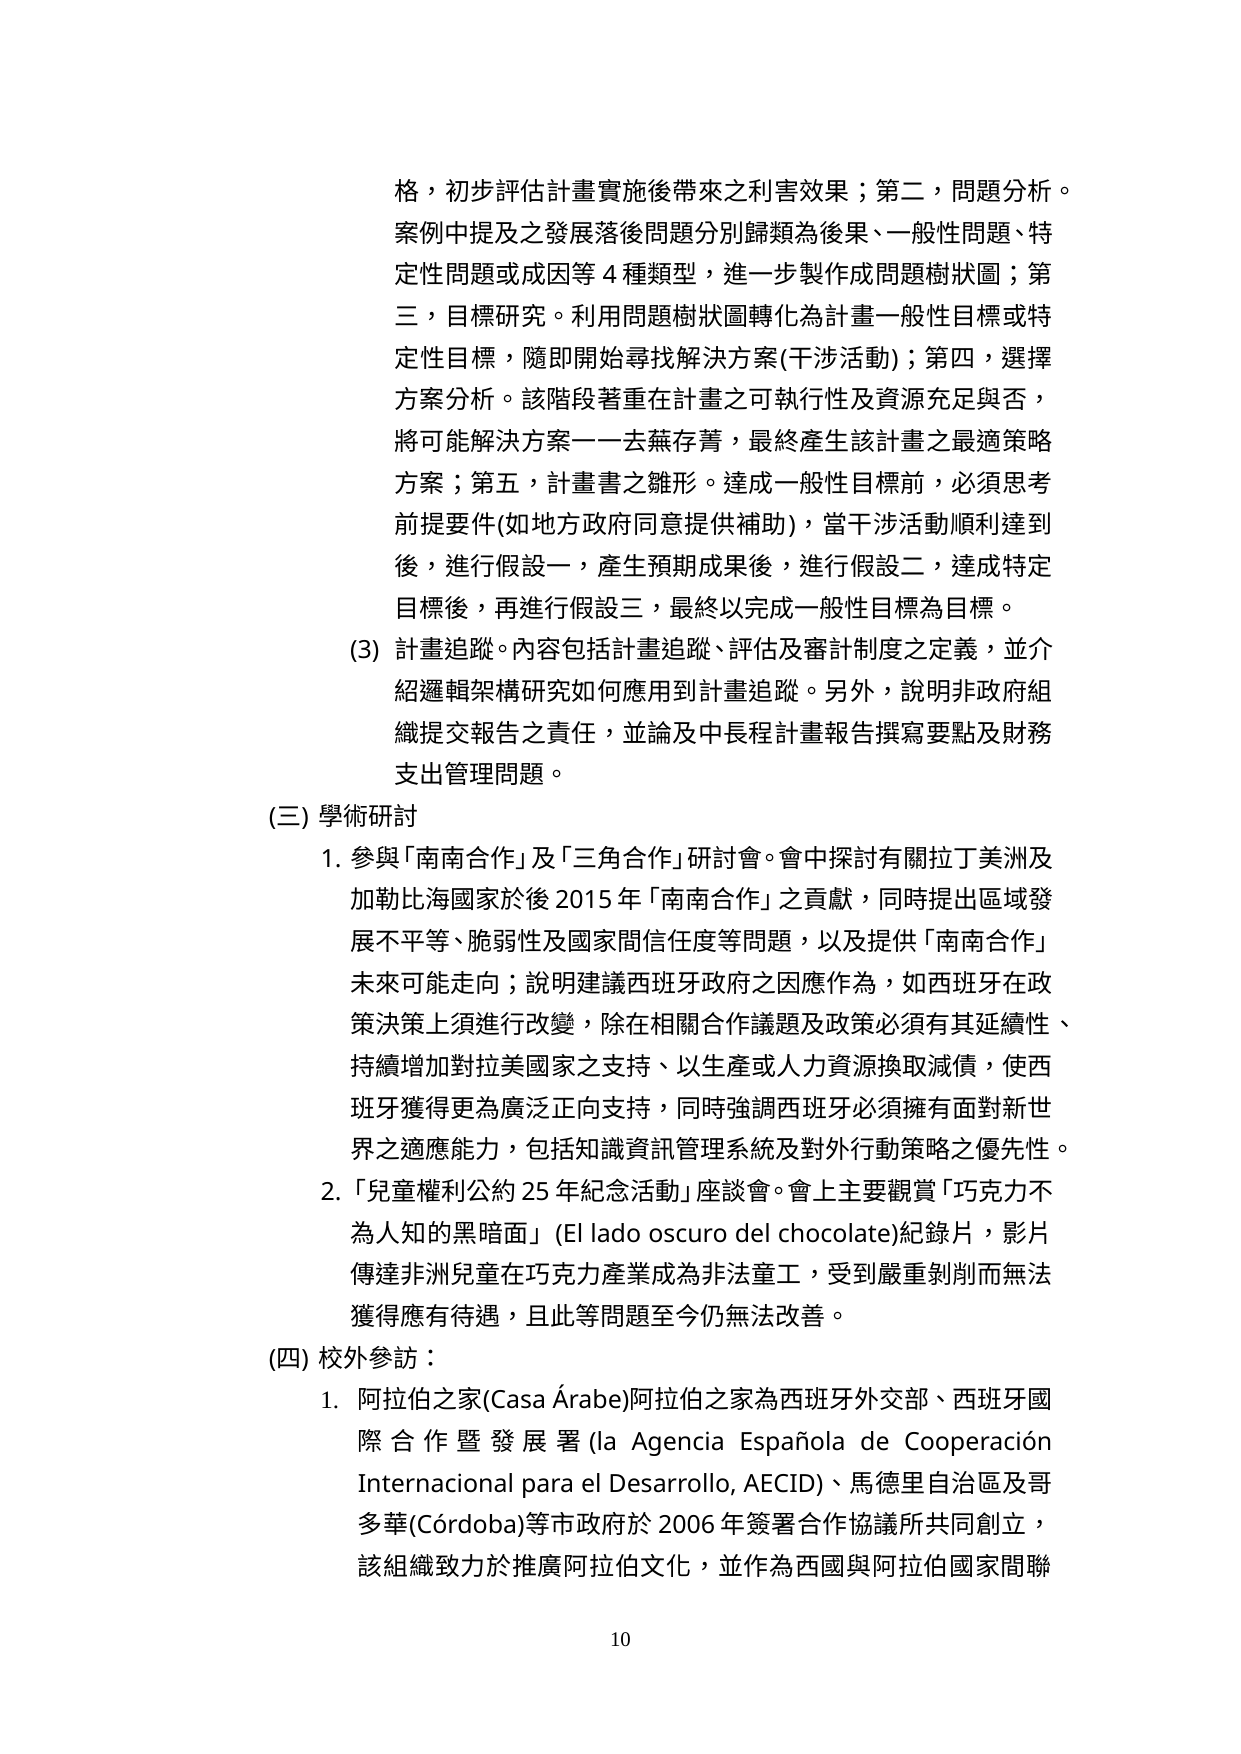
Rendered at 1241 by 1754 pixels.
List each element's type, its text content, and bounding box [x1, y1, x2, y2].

list 「兒童權利公約25年紀念活動」座談會。會上主要觀賞「巧克力不為人知的黑暗面」(El lado oscuro del chocolate)紀錄片，影片傳達非洲兒童在巧克力產業成為非法童工，受到嚴重剝削而無法獲得應有待遇，且此等問題至今仍無法改善。 [320, 1169, 1053, 1335]
list 校外參訪： [269, 1335, 1053, 1377]
list 阿拉伯之家(Casa Árabe)阿拉伯之家為西班牙外交部、西班牙國際合作暨發展署(la Agencia Española de Cooperación Internacional para el Desarrollo, AECID)、馬德里自治區及哥多華(Córdoba)等市政府於2006年簽署合作協議所共同創立，該組織致力於推廣阿拉伯文化，並作為西國與阿拉伯國家間聯 [320, 1377, 1053, 1585]
list 計畫追蹤。內容包括計畫追蹤、評估及審計制度之定義，並介紹邏輯架構研究如何應用到計畫追蹤。另外，說明非政府組織提交報告之責任，並論及中長程計畫報告撰寫要點及財務支出管理問題。 [350, 627, 1053, 794]
list 參與「南南合作」及「三角合作」研討會。會中探討有關拉丁美洲及加勒比海國家於後2015年「南南合作」之貢獻，同時提出區域發展不平等、脆弱性及國家間信任度等問題，以及提供「南南合作」未來可能走向；說明建議西班牙政府之因應作為，如西班牙在政策決策上須進行改變，除在相關合作議題及政策必須有其延續性、持續增加對拉美國家之支持、以生產或人力資源換取減債，使西班牙獲得更為廣泛正向支持，同時強調西班牙必須擁有面對新世界之適應能力，包括知識資訊管理系統及對外行動策略之優先性。 [320, 835, 1053, 1169]
list 邏輯架構之步驟與應用方式：第一，參與者之界定與利弊分析。研讀案例後，列出所有直接或潛在間接參與者後製成表格，初步評估計畫實施後帶來之利害效果；第二，問題分析。案例中提及之發展落後問題分別歸類為後果、一般性問題、特定性問題或成因等4種類型，進一步製作成問題樹狀圖；第三，目標研究。利用問題樹狀圖轉化為計畫一般性目標或特定性目標，隨即開始尋找解決方案(干涉活動)；第四，選擇方案分析。該階段著重在計畫之可執行性及資源充足與否，將可能解決方案一一去蕪存菁，最終產生該計畫之最適策略方案；第五，計畫書之雛形。達成一般性目標前，必須思考前提要件(如地方政府同意提供補助)，當干涉活動順利達到後，進行假設一，產生預期成果後，進行假設二，達成特定目標後，再進行假設三，最終以完成一般性目標為目標。 [350, 169, 1053, 627]
list 學術研討 [269, 794, 1053, 835]
